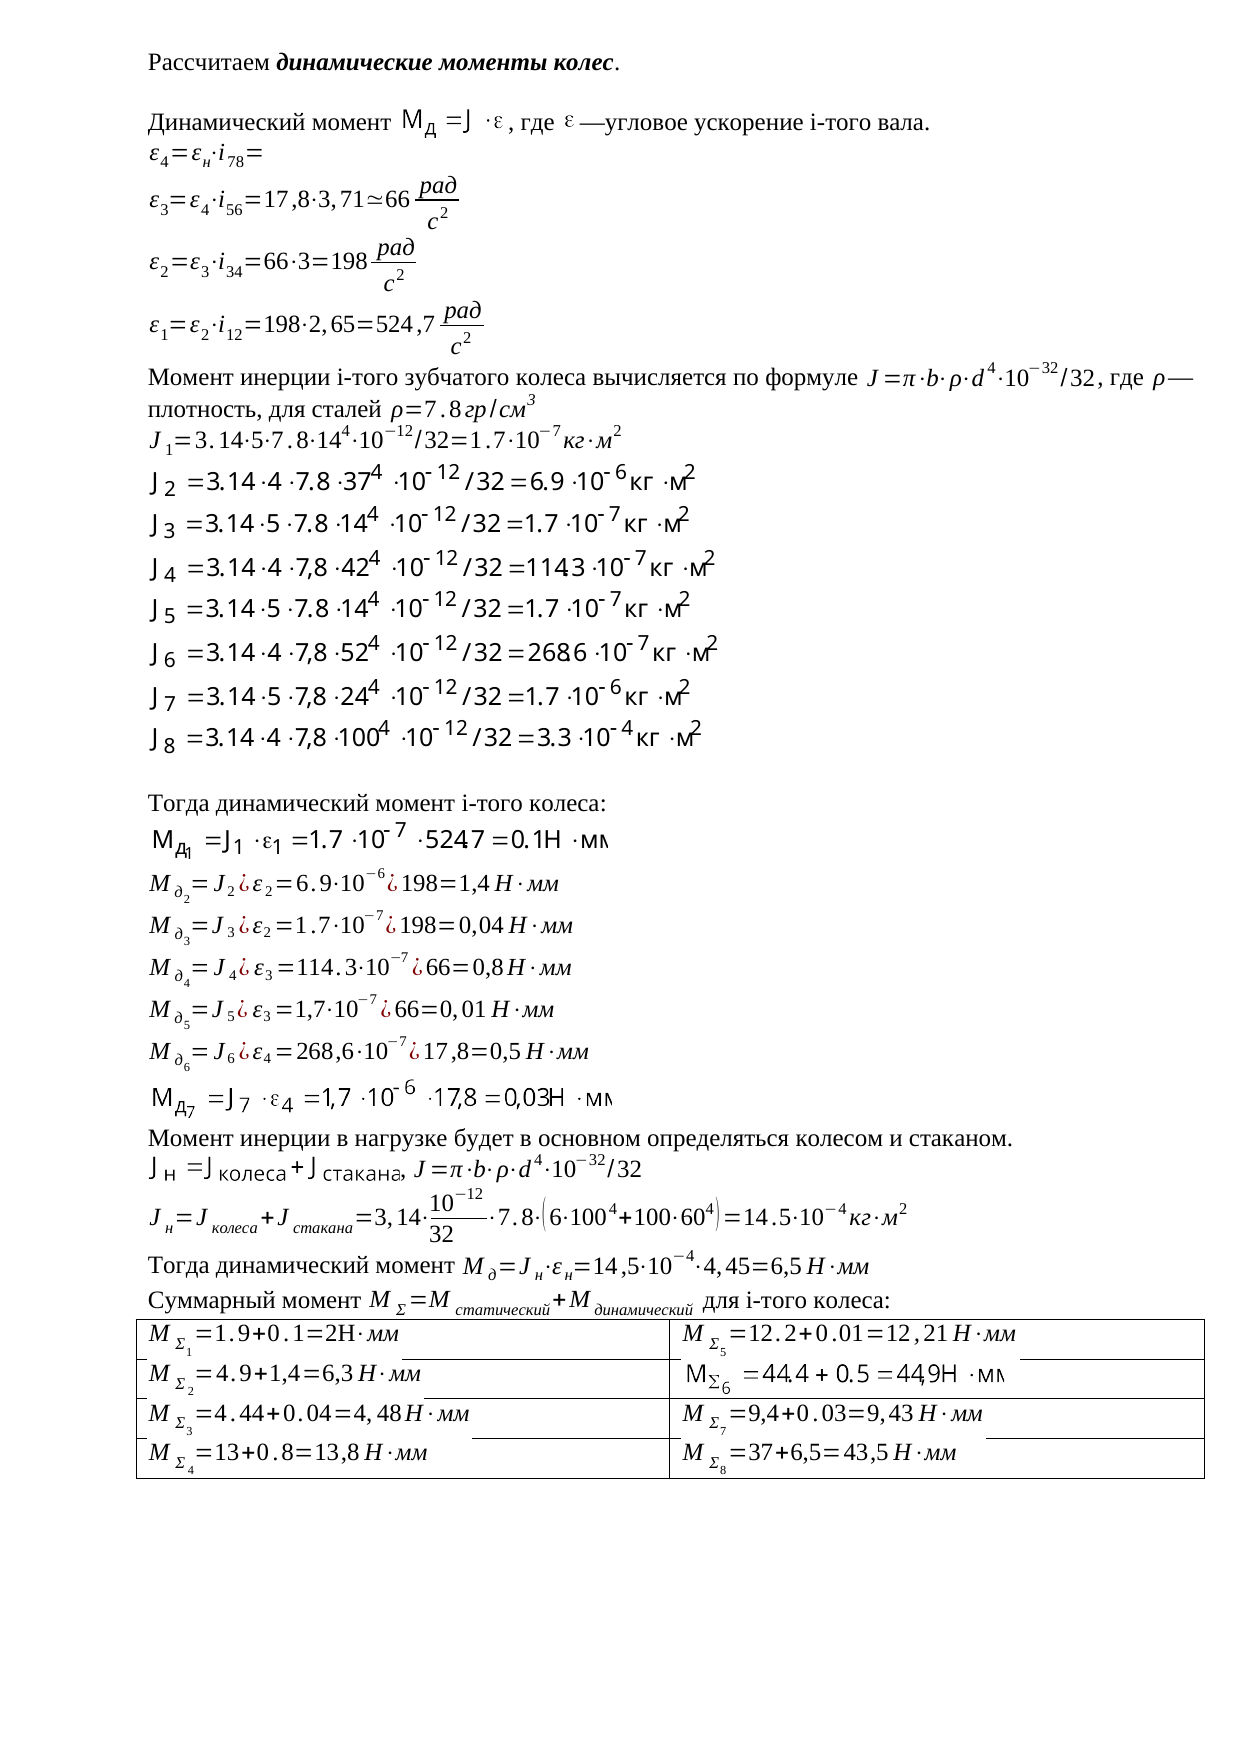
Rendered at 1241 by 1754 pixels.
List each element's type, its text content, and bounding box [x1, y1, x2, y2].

text , [148, 1151, 1193, 1185]
table_cell [670, 1399, 1204, 1439]
table_header [137, 1320, 669, 1360]
text Суммарный момент для i-того колеса: [148, 1285, 1193, 1319]
text Момент инерции в нагрузке будет в основном определяться колесом и стаканом. [148, 1123, 1193, 1151]
text Момент инерции i-того зубчатого колеса вычисляется по формуле , где —плотность, для сталей [148, 359, 1193, 422]
table_cell [136, 716, 886, 759]
table_cell [670, 1360, 1204, 1398]
table_cell [136, 545, 886, 586]
table_cell [136, 459, 886, 501]
table_cell [670, 1439, 1204, 1478]
table_cell [137, 1439, 669, 1478]
text Динамический момент , где —угловое ускорение i-того вала. [148, 105, 1193, 138]
text Рассчитаем динамические моменты колес. [148, 47, 1193, 76]
table_cell [136, 674, 886, 716]
table_cell [137, 1399, 669, 1439]
text Тогда динамический момент [148, 1248, 1193, 1285]
text Тогда динамический момент i-того колеса: [148, 788, 1193, 817]
table_header [136, 423, 886, 459]
table_cell [137, 1360, 669, 1399]
table_cell [136, 630, 886, 674]
table_cell [136, 586, 886, 630]
table_header [670, 1320, 1204, 1360]
table_cell [136, 501, 886, 545]
